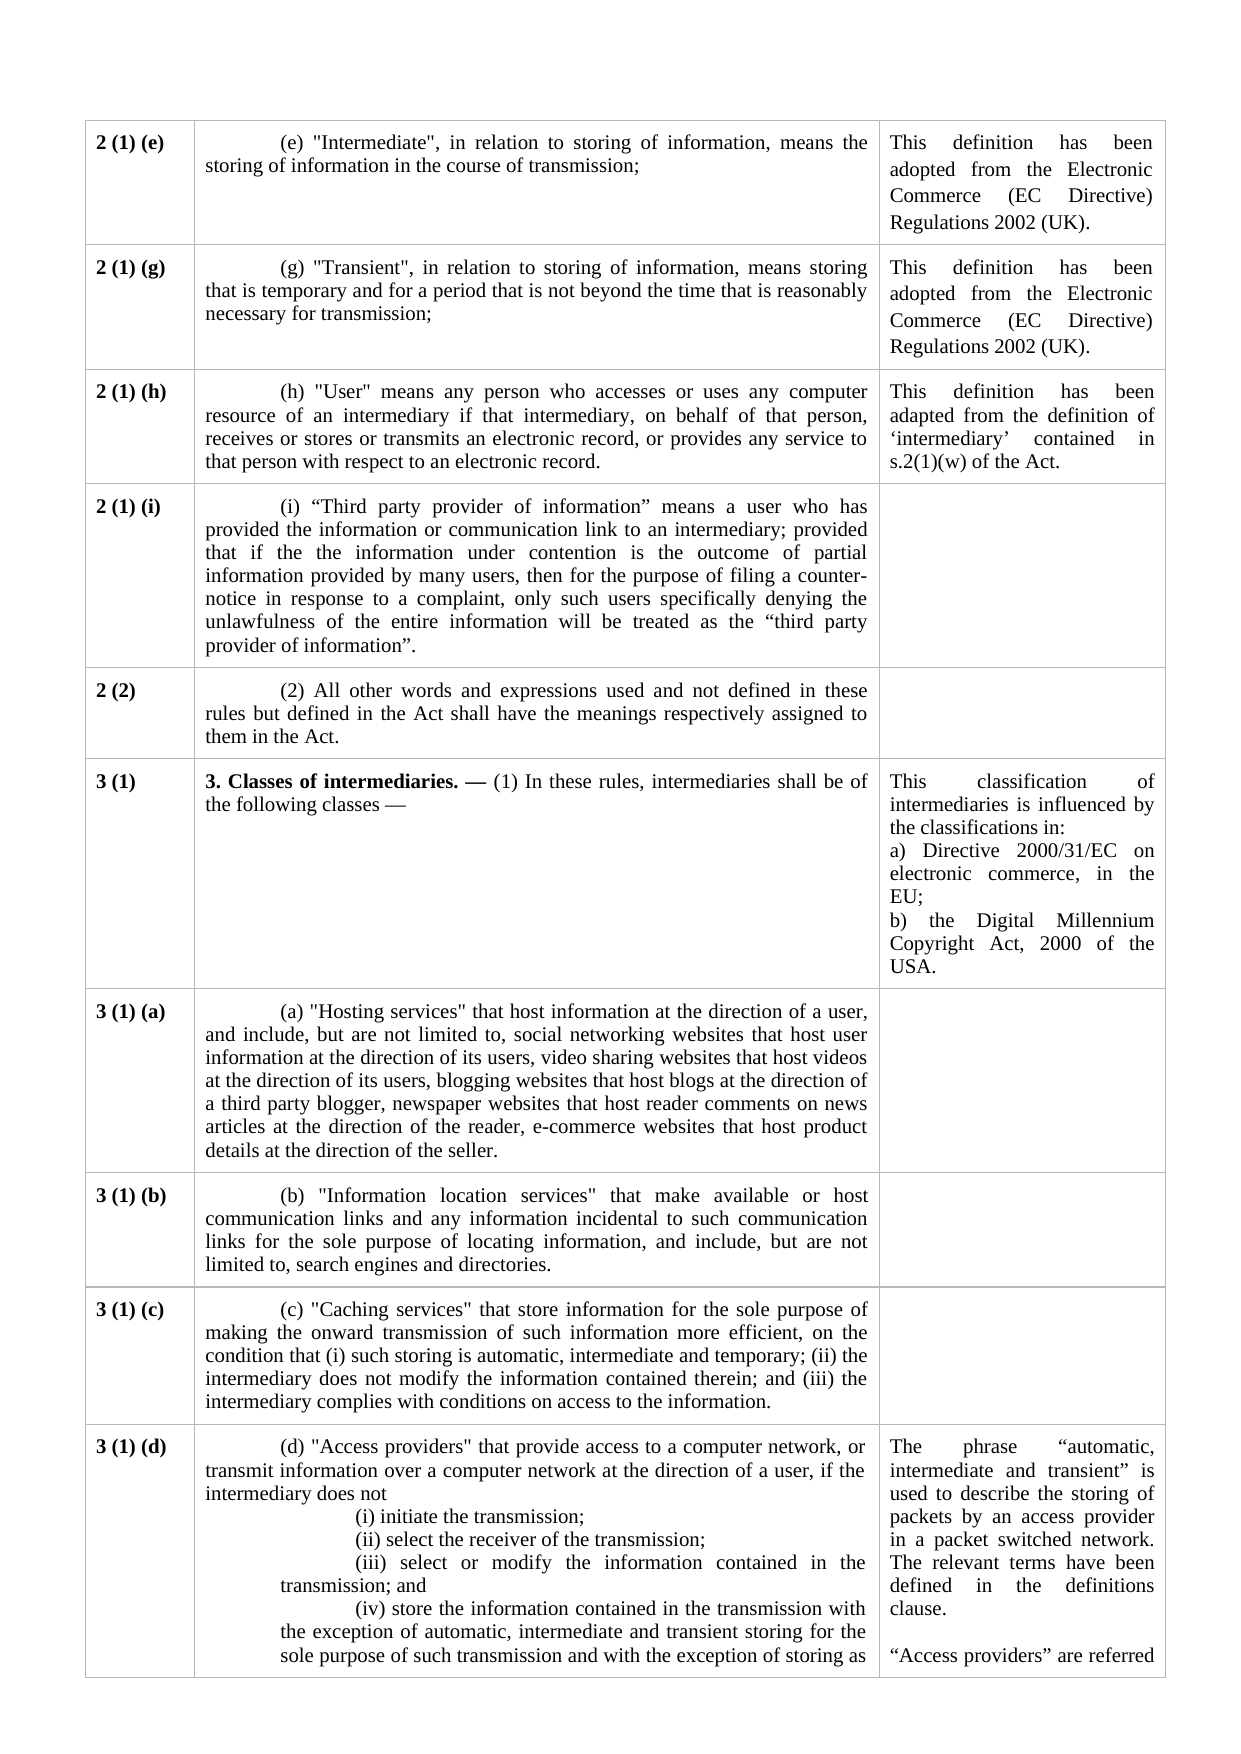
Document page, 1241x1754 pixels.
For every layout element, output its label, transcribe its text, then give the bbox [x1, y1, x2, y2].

table_cell 2 (1) (i) [86, 484, 194, 667]
table_cell (e) "Intermediate", in relation to storing of information, means the storing of information in the course of transmission; [195, 121, 879, 244]
table_cell This definition has been adapted from the definition of ‘intermediary’ contained in s.2(1)(w) of the Act. [880, 370, 1165, 483]
table_cell This definition has been adopted from the Electronic Commerce (EC Directive) Regulations 2002 (UK). [880, 121, 1165, 244]
table_cell 3 (1) [86, 759, 194, 988]
table_cell 2 (1) (h) [86, 370, 194, 483]
table_cell 2 (1) (g) [86, 245, 194, 369]
table_cell [880, 668, 1165, 758]
table_cell This classification of intermediaries is influenced by the classifications in: a) Directive 2000/31/EC on electronic commerce, in the EU; b) the Digital Millennium Copyright Act, 2000 of the USA. [880, 759, 1165, 988]
table_cell 3 (1) (a) [86, 989, 194, 1172]
table_cell [880, 484, 1165, 667]
table_cell (h) "User" means any person who accesses or uses any computer resource of an intermediary if that intermediary, on behalf of that person, receives or stores or transmits an electronic record, or provides any service to that person with respect to an electronic record. [195, 370, 879, 483]
table_cell (i) “Third party provider of information” means a user who has provided the information or communication link to an intermediary; provided that if the the information under contention is the outcome of partial information provided by many users, then for the purpose of filing a counter-notice in response to a complaint, only such users specifically denying the unlawfulness of the entire information will be treated as the “third party provider of information”. [195, 484, 879, 667]
table_cell [880, 989, 1165, 1172]
table_cell (d) "Access providers" that provide access to a computer network, or transmit information over a computer network at the direction of a user, if the intermediary does not (i) initiate the transmission; (ii) select the receiver of the transmission; (iii) select or modify the information contained in the transmission; and (iv) store the information contained in the transmission with the exception of automatic, intermediate and transient storing for the sole purpose of such transmission and with the exception of storing as [195, 1425, 879, 1677]
table_cell 2 (2) [86, 668, 194, 758]
table_cell The phrase “automatic, intermediate and transient” is used to describe the storing of packets by an access provider in a packet switched network. The relevant terms have been defined in the definitions clause. “Access providers” are referred [880, 1425, 1165, 1677]
table_cell (c) "Caching services" that store information for the sole purpose of making the onward transmission of such information more efficient, on the condition that (i) such storing is automatic, intermediate and temporary; (ii) the intermediary does not modify the information contained therein; and (iii) the intermediary complies with conditions on access to the information. [195, 1288, 879, 1424]
table_cell (2) All other words and expressions used and not defined in these rules but defined in the Act shall have the meanings respectively assigned to them in the Act. [195, 668, 879, 758]
table_cell 2 (1) (e) [86, 121, 194, 244]
table_cell 3 (1) (b) [86, 1173, 194, 1286]
table_cell (g) "Transient", in relation to storing of information, means storing that is temporary and for a period that is not beyond the time that is reasonably necessary for transmission; [195, 245, 879, 369]
table_cell 3. Classes of intermediaries. — (1) In these rules, intermediaries shall be of the following classes — [195, 759, 879, 988]
table_cell 3 (1) (c) [86, 1288, 194, 1424]
table_cell (b) "Information location services" that make available or host communication links and any information incidental to such communication links for the sole purpose of locating information, and include, but are not limited to, search engines and directories. [195, 1173, 879, 1286]
table_cell 3 (1) (d) [86, 1425, 194, 1677]
table_cell [880, 1173, 1165, 1286]
table_cell [880, 1288, 1165, 1424]
table_cell This definition has been adopted from the Electronic Commerce (EC Directive) Regulations 2002 (UK). [880, 245, 1165, 369]
table_cell (a) "Hosting services" that host information at the direction of a user, and include, but are not limited to, social networking websites that host user information at the direction of its users, video sharing websites that host videos at the direction of its users, blogging websites that host blogs at the direction of a third party blogger, newspaper websites that host reader comments on news articles at the direction of the reader, e-commerce websites that host product details at the direction of the seller. [195, 989, 879, 1172]
